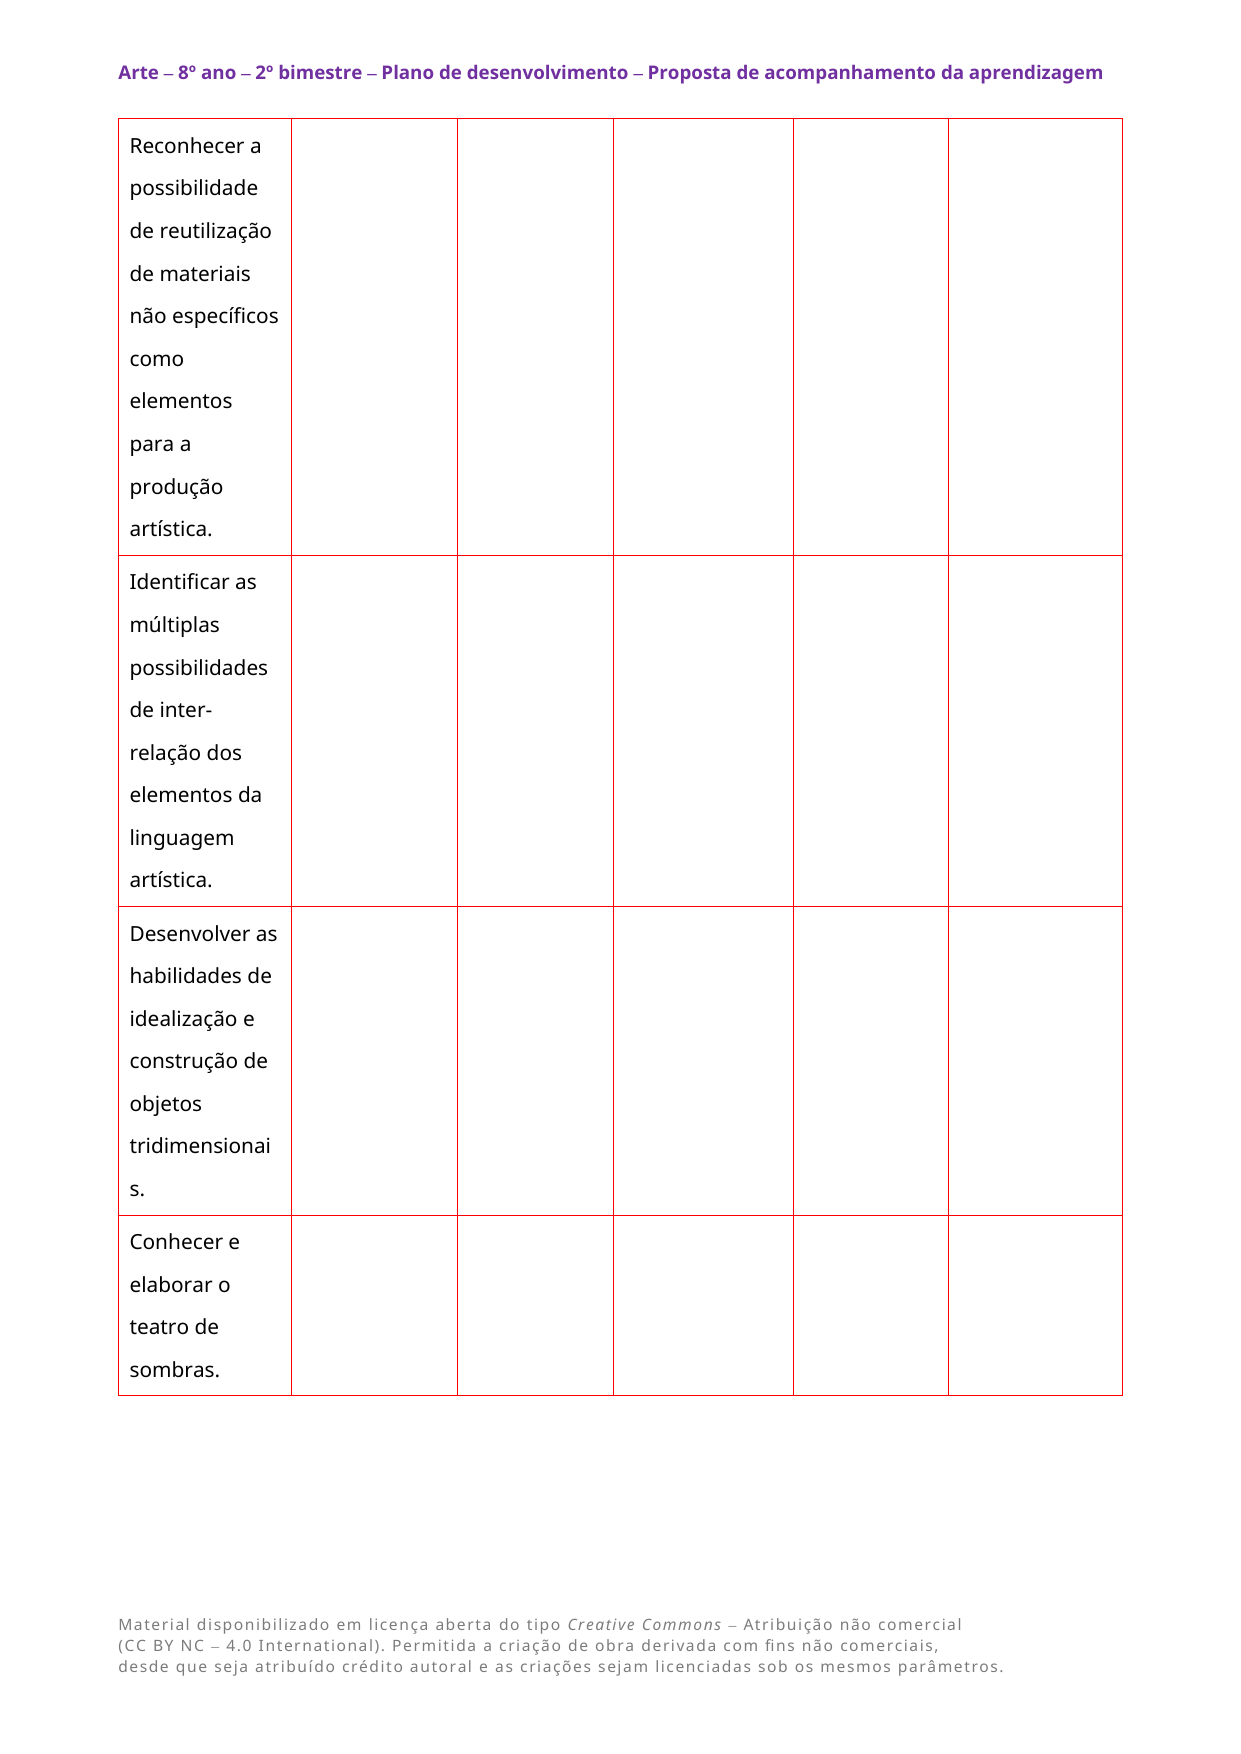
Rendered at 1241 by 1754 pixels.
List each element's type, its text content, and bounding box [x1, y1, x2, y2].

table_cell [794, 556, 948, 906]
table_cell [458, 556, 613, 906]
table_cell [458, 907, 613, 1214]
table_cell [458, 1216, 613, 1395]
table_cell Reconhecer a possibilidade de reutilização de materiais não específicos como elementos para a produção artística. [119, 119, 291, 554]
table_cell [794, 1216, 948, 1395]
table_cell [292, 119, 457, 554]
table_cell [794, 907, 948, 1214]
table_cell [794, 119, 948, 554]
table_cell Identificar as múltiplas possibilidades de inter-relação dos elementos da linguagem artística. [119, 556, 291, 906]
table_cell [949, 556, 1122, 906]
table_cell [292, 556, 457, 906]
table_cell [949, 1216, 1122, 1395]
table_cell [614, 119, 793, 554]
table_cell [292, 907, 457, 1214]
table_cell [458, 119, 613, 554]
table_cell Conhecer e elaborar o teatro de sombras. [119, 1216, 291, 1395]
table_cell [292, 1216, 457, 1395]
table_cell Desenvolver as habilidades de idealização e construção de objetos tridimensionais. [119, 907, 291, 1214]
table_cell [614, 556, 793, 906]
table_cell [949, 119, 1122, 554]
table_cell [614, 907, 793, 1214]
table_cell [614, 1216, 793, 1395]
table_cell [949, 907, 1122, 1214]
